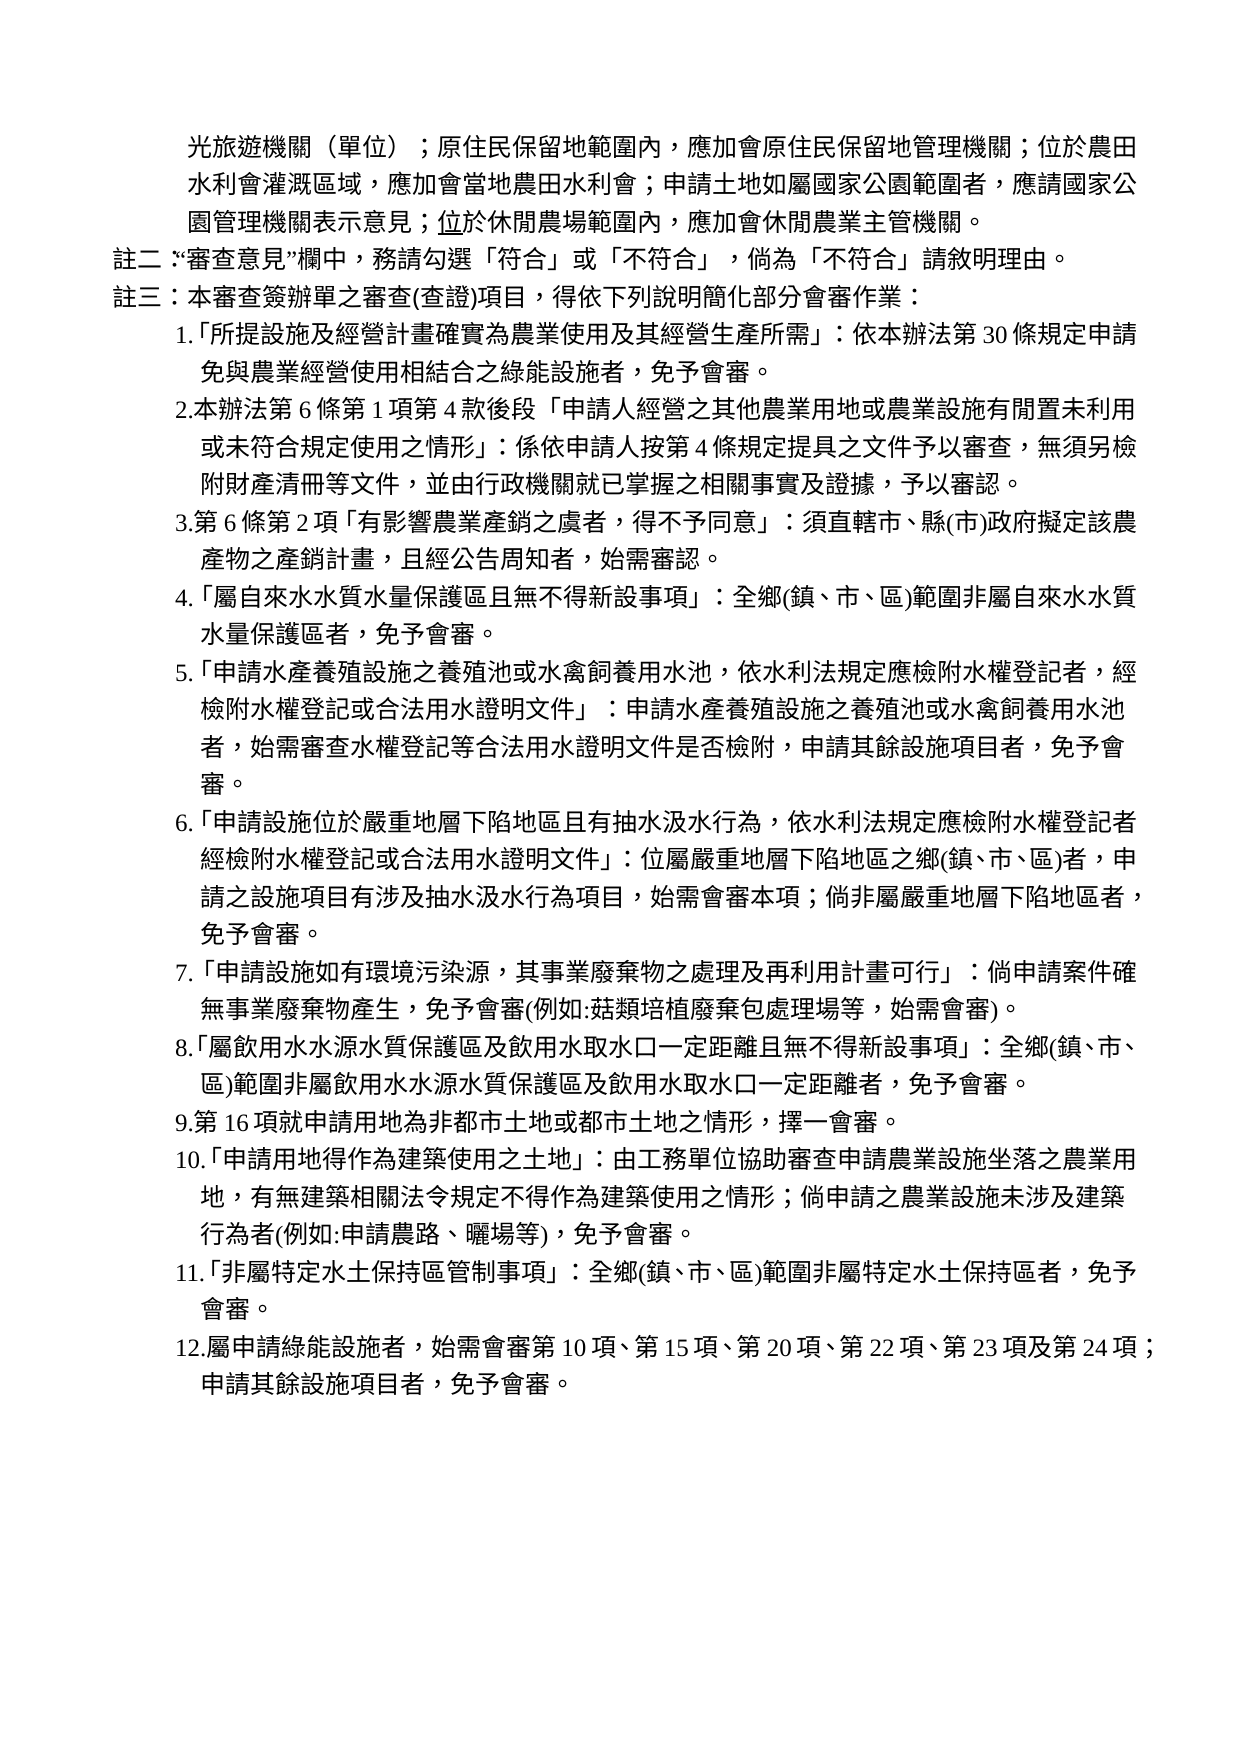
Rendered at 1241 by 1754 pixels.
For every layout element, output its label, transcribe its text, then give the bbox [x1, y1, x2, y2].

text 1.「所提設施及經營計畫確實為農業使用及其經營生產所需」：依本辦法第30條規定申請免與農業經營使用相結合之綠能設施者，免予會審。 [175, 314, 1137, 389]
text 註二：“審查意見”欄中，務請勾選「符合」或「不符合」，倘為「不符合」請敘明理由。 [112, 239, 1137, 277]
text 9.第16項就申請用地為非都市土地或都市土地之情形，擇一會審。 [175, 1102, 1137, 1139]
text 5.「申請水產養殖設施之養殖池或水禽飼養用水池，依水利法規定應檢附水權登記者，經檢附水權登記或合法用水證明文件」：申請水產養殖設施之養殖池或水禽飼養用水池者，始需審查水權登記等合法用水證明文件是否檢附，申請其餘設施項目者，免予會審。 [175, 652, 1137, 802]
text 12.屬申請綠能設施者，始需會審第10項、第15項、第20項、第22項、第23項及第24項；申請其餘設施項目者，免予會審。 [175, 1327, 1137, 1402]
text 7.「申請設施如有環境污染源，其事業廢棄物之處理及再利用計畫可行」：倘申請案件確無事業廢棄物產生，免予會審(例如:菇類培植廢棄包處理場等，始需會審)。 [175, 952, 1137, 1027]
text 光旅遊機關（單位）；原住民保留地範圍內，應加會原住民保留地管理機關；位於農田水利會灌溉區域，應加會當地農田水利會；申請土地如屬國家公園範圍者，應請國家公園管理機關表示意見；位於休閒農場範圍內，應加會休閒農業主管機關。 [112, 127, 1137, 239]
text 註三：本審查簽辦單之審查(查證)項目，得依下列說明簡化部分會審作業： [112, 277, 1137, 314]
text 11.「非屬特定水土保持區管制事項」：全鄉(鎮、市、區)範圍非屬特定水土保持區者，免予會審。 [175, 1252, 1137, 1327]
text 3.第6條第2項「有影響農業產銷之虞者，得不予同意」：須直轄市、縣(市)政府擬定該農產物之產銷計畫，且經公告周知者，始需審認。 [175, 502, 1137, 577]
text 2.本辦法第6條第1項第4款後段「申請人經營之其他農業用地或農業設施有閒置未利用或未符合規定使用之情形」：係依申請人按第4條規定提具之文件予以審查，無須另檢附財產清冊等文件，並由行政機關就已掌握之相關事實及證據，予以審認。 [175, 389, 1137, 502]
text 4.「屬自來水水質水量保護區且無不得新設事項」：全鄉(鎮、市、區)範圍非屬自來水水質水量保護區者，免予會審。 [175, 577, 1137, 652]
text 10.「申請用地得作為建築使用之土地」：由工務單位協助審查申請農業設施坐落之農業用地，有無建築相關法令規定不得作為建築使用之情形；倘申請之農業設施未涉及建築行為者(例如:申請農路、曬場等)，免予會審。 [175, 1139, 1137, 1252]
text 8.「屬飲用水水源水質保護區及飲用水取水口一定距離且無不得新設事項」：全鄉(鎮、市、區)範圍非屬飲用水水源水質保護區及飲用水取水口一定距離者，免予會審。 [175, 1027, 1137, 1102]
text 6.「申請設施位於嚴重地層下陷地區且有抽水汲水行為，依水利法規定應檢附水權登記者，經檢附水權登記或合法用水證明文件」：位屬嚴重地層下陷地區之鄉(鎮、市、區)者，申請之設施項目有涉及抽水汲水行為項目，始需會審本項；倘非屬嚴重地層下陷地區者，免予會審。 [175, 802, 1137, 952]
